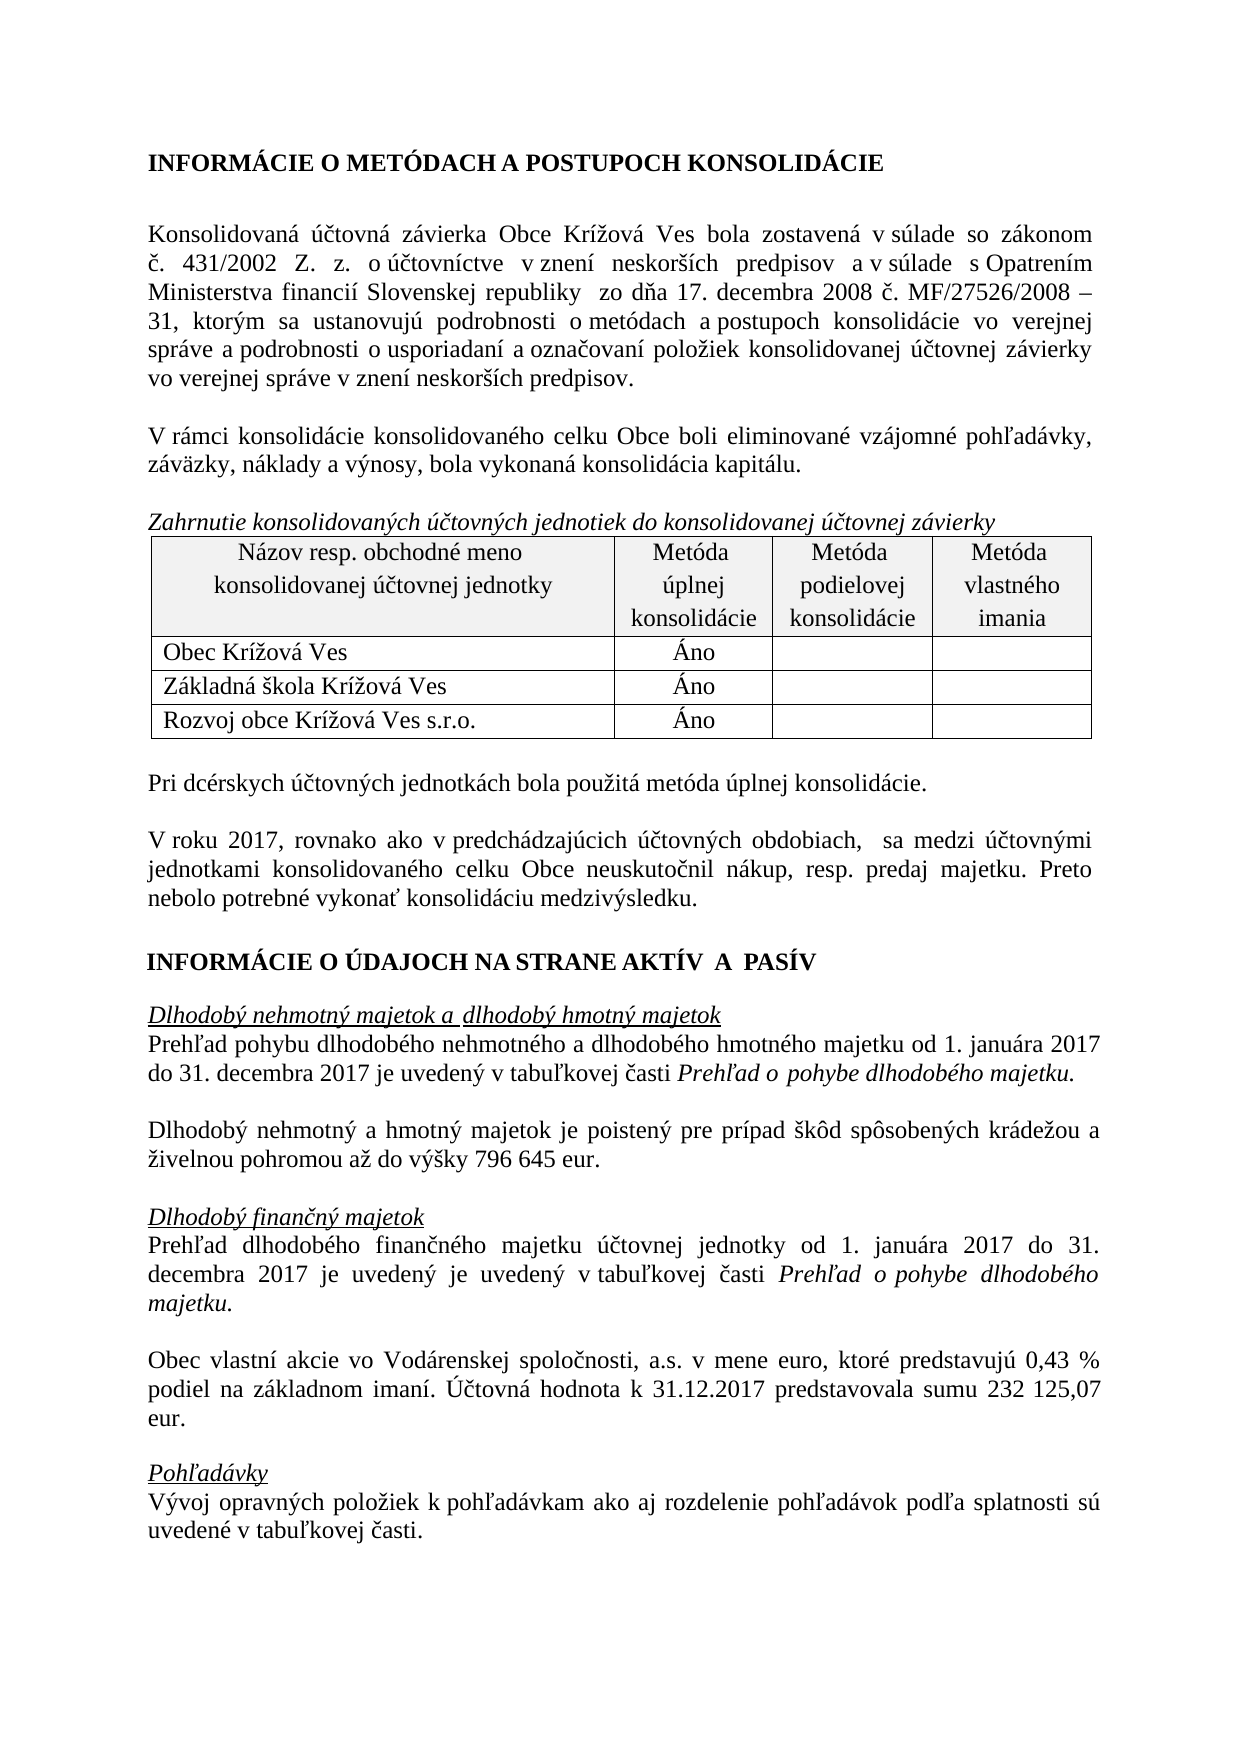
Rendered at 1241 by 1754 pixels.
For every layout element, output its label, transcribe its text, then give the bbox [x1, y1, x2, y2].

text V rámci konsolidácie konsolidovaného celku Obce boli eliminované vzájomné pohľadávky, záväzky, náklady a výnosy, bola vykonaná konsolidácia kapitálu. [148, 421, 1093, 478]
text Pri dcérskych účtovných jednotkách bola použitá metóda úplnej konsolidácie. [148, 768, 1093, 797]
table_cell Áno [615, 705, 772, 738]
table_cell Obec Krížová Ves [152, 637, 614, 670]
table_cell Základná škola Krížová Ves [152, 671, 614, 704]
table_cell [773, 671, 932, 704]
subtitle Dlhodobý nehmotný majetok a dlhodobý hmotný majetok [148, 1000, 1093, 1029]
text V roku 2017, rovnako ako v predchádzajúcich účtovných obdobiach, sa medzi účtovnými jednotkami konsolidovaného celku Obce neuskutočnil nákup, resp. predaj majetku. Preto nebolo potrebné vykonať konsolidáciu medzivýsledku. [148, 825, 1093, 912]
table_header Metóda vlastného imania [933, 537, 1091, 636]
table_cell [773, 637, 932, 670]
table_cell [933, 705, 1091, 738]
subtitle Dlhodobý finančný majetok [148, 1202, 1093, 1230]
table_cell [933, 637, 1091, 670]
table_cell [773, 705, 932, 738]
subtitle INFORMÁCIE O ÚDAJOCH NA STRANE AKTÍV A PASÍV [146, 947, 1093, 975]
text INFORMÁCIE O METÓDACH A POSTUPOCH KONSOLIDÁCIE [148, 148, 1093, 176]
table_header Metóda podielovej konsolidácie [773, 537, 932, 636]
table_cell Rozvoj obce Krížová Ves s.r.o. [152, 705, 614, 738]
text Prehľad pohybu dlhodobého nehmotného a dlhodobého hmotného majetku od 1. januára 2017 do 31. decembra 2017 je uvedený v tabuľkovej časti Prehľad o pohybe dlhodobého majetku. [148, 1029, 1101, 1087]
table_cell Áno [615, 637, 772, 670]
text Vývoj opravných položiek k pohľadávkam ako aj rozdelenie pohľadávok podľa splatnosti sú uvedené v tabuľkovej časti. [148, 1487, 1101, 1544]
table_cell Áno [615, 671, 772, 704]
text Dlhodobý nehmotný a hmotný majetok je poistený pre prípad škôd spôsobených krádežou a živelnou pohromou až do výšky 796 645 eur. [148, 1115, 1101, 1173]
table_cell [933, 671, 1091, 704]
text Zahrnutie konsolidovaných účtovných jednotiek do konsolidovanej účtovnej závierky [148, 507, 1093, 536]
table_header Názov resp. obchodné meno konsolidovanej účtovnej jednotky [152, 537, 614, 636]
text Obec vlastní akcie vo Vodárenskej spoločnosti, a.s. v mene euro, ktoré predstavujú 0,43 % podiel na základnom imaní. Účtovná hodnota k 31.12.2017 predstavovala sumu 232 125,07 eur. [148, 1345, 1101, 1432]
text Konsolidovaná účtovná závierka Obce Krížová Ves bola zostavená v súlade so zákonom č. 431/2002 Z. z. o účtovníctve v znení neskorších predpisov a v súlade s Opatrením Ministerstva financií Slovenskej republiky zo dňa 17. decembra 2008 č. MF/27526/2008 – 31, ktorým sa ustanovujú podrobnosti o metódach a postupoch konsolidácie vo verejnej správe a podrobnosti o usporiadaní a označovaní položiek konsolidovanej účtovnej závierky vo verejnej správe v znení neskorších predpisov. [148, 219, 1093, 392]
text Prehľad dlhodobého finančného majetku účtovnej jednotky od 1. januára 2017 do 31. decembra 2017 je uvedený je uvedený v tabuľkovej časti Prehľad o pohybe dlhodobého majetku. [148, 1230, 1101, 1317]
subtitle Pohľadávky [148, 1458, 1093, 1487]
table_header Metóda úplnej konsolidácie [615, 537, 772, 636]
